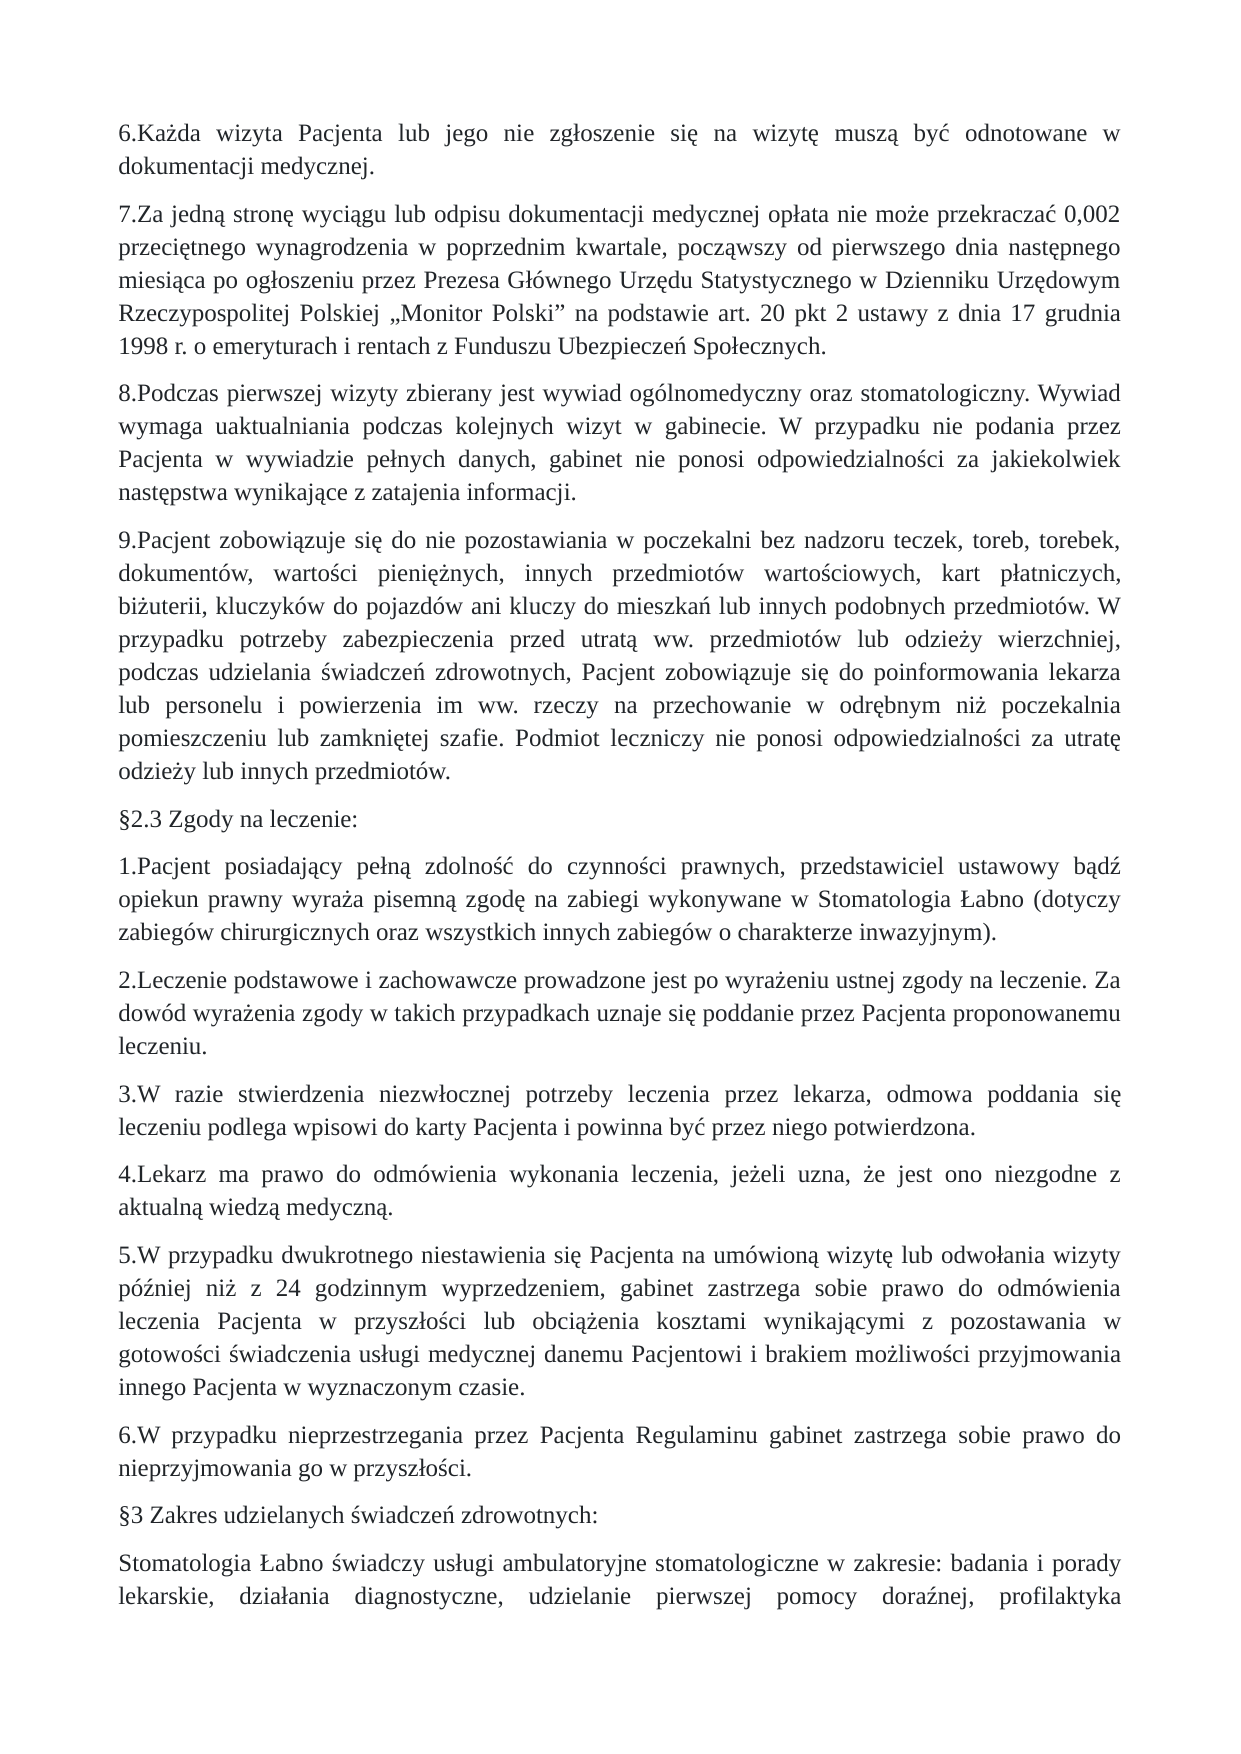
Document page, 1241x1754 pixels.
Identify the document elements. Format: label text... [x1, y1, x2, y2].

list Pacjent zobowiązuje się do nie pozostawiania w poczekalni bez nadzoru teczek, toreb, torebek, dokumentów, wartości pieniężnych, innych przedmiotów wartościowych, kart płatniczych, biżuterii, kluczyków do pojazdów ani kluczy do mieszkań lub innych podobnych przedmiotów. W przypadku potrzeby zabezpieczenia przed utratą ww. przedmiotów lub odzieży wierzchniej, podczas udzielania świadczeń zdrowotnych, Pacjent zobowiązuje się do poinformowania lekarza lub personelu i powierzenia im ww. rzeczy na przechowanie w odrębnym niż poczekalnia pomieszczeniu lub zamkniętej szafie. Podmiot leczniczy nie ponosi odpowiedzialności za utratę odzieży lub innych przedmiotów. [118, 525, 1122, 785]
list Pacjent posiadający pełną zdolność do czynności prawnych, przedstawiciel ustawowy bądź opiekun prawny wyraża pisemną zgodę na zabiegi wykonywane w Stomatologia Łabno (dotyczy zabiegów chirurgicznych oraz wszystkich innych zabiegów o charakterze inwazyjnym). [118, 851, 1122, 946]
list Leczenie podstawowe i zachowawcze prowadzone jest po wyrażeniu ustnej zgody na leczenie. Za dowód wyrażenia zgody w takich przypadkach uznaje się poddanie przez Pacjenta proponowanemu leczeniu. [118, 965, 1122, 1060]
text Stomatologia Łabno świadczy usługi ambulatoryjne stomatologiczne w zakresie: badania i porady lekarskie, działania diagnostyczne, udzielanie pierwszej pomocy doraźnej, profilaktyka [118, 1548, 1122, 1610]
list W przypadku nieprzestrzegania przez Pacjenta Regulaminu gabinet zastrzega sobie prawo do nieprzyjmowania go w przyszłości. [118, 1420, 1122, 1481]
list Lekarz ma prawo do odmówienia wykonania leczenia, jeżeli uzna, że jest ono niezgodne z aktualną wiedzą medyczną. [118, 1159, 1122, 1221]
list Za jedną stronę wyciągu lub odpisu dokumentacji medycznej opłata nie może przekraczać 0,002 przeciętnego wynagrodzenia w poprzednim kwartale, począwszy od pierwszego dnia następnego miesiąca po ogłoszeniu przez Prezesa Głównego Urzędu Statystycznego w Dzienniku Urzędowym Rzeczypospolitej Polskiej „Monitor Polski” na podstawie art. 20 pkt 2 ustawy z dnia 17 grudnia 1998 r. o emeryturach i rentach z Funduszu Ubezpieczeń Społecznych. [118, 199, 1122, 359]
list W razie stwierdzenia niezwłocznej potrzeby leczenia przez lekarza, odmowa poddania się leczeniu podlega wpisowi do karty Pacjenta i powinna być przez niego potwierdzona. [118, 1079, 1122, 1141]
text §3 Zakres udzielanych świadczeń zdrowotnych: [118, 1500, 1122, 1529]
text §2.3 Zgody na leczenie: [118, 804, 1122, 833]
list Podczas pierwszej wizyty zbierany jest wywiad ogólnomedyczny oraz stomatologiczny. Wywiad wymaga uaktualniania podczas kolejnych wizyt w gabinecie. W przypadku nie podania przez Pacjenta w wywiadzie pełnych danych, gabinet nie ponosi odpowiedzialności za jakiekolwiek następstwa wynikające z zatajenia informacji. [118, 378, 1122, 506]
list W przypadku dwukrotnego niestawienia się Pacjenta na umówioną wizytę lub odwołania wizyty później niż z 24 godzinnym wyprzedzeniem, gabinet zastrzega sobie prawo do odmówienia leczenia Pacjenta w przyszłości lub obciążenia kosztami wynikającymi z pozostawania w gotowości świadczenia usługi medycznej danemu Pacjentowi i brakiem możliwości przyjmowania innego Pacjenta w wyznaczonym czasie. [118, 1240, 1122, 1401]
list Każda wizyta Pacjenta lub jego nie zgłoszenie się na wizytę muszą być odnotowane w dokumentacji medycznej. [118, 118, 1122, 180]
